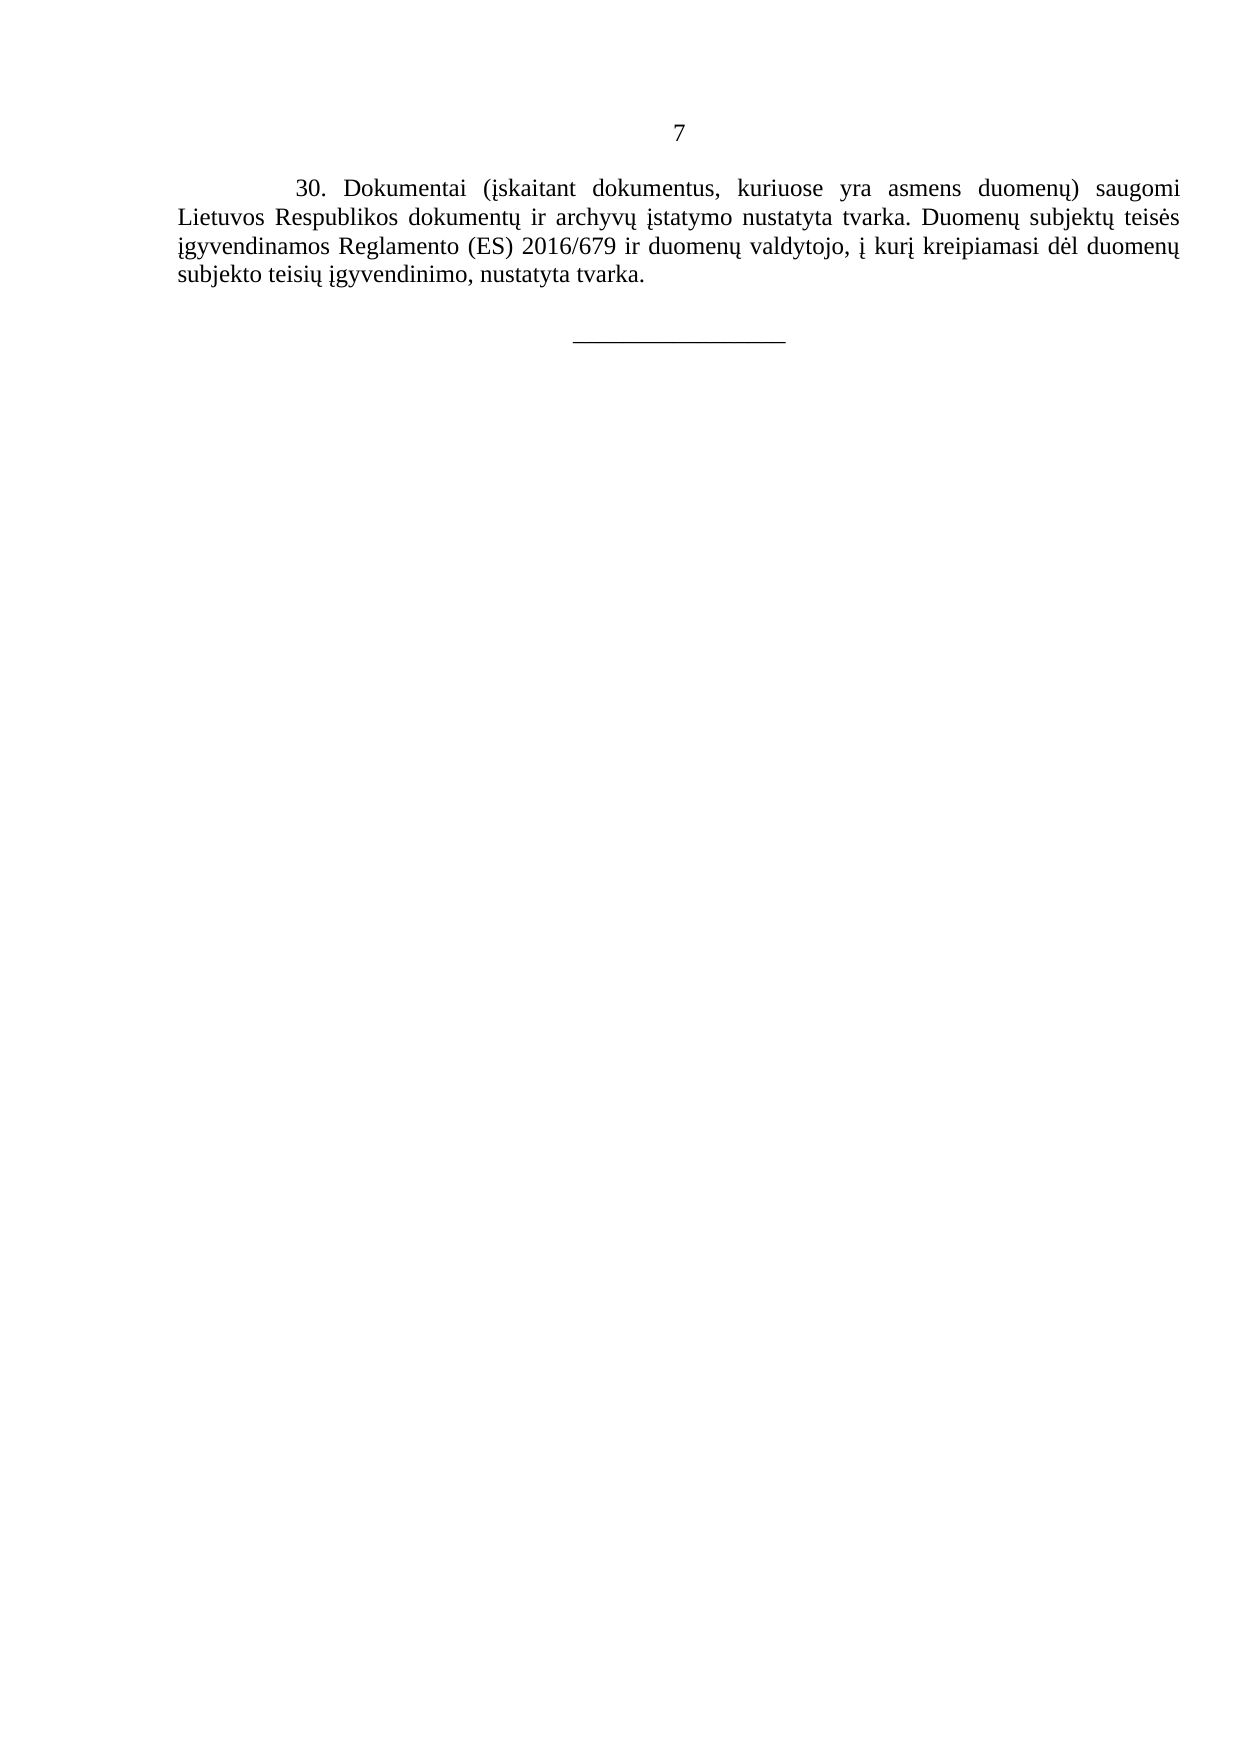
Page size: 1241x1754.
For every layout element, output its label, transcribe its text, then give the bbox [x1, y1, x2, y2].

text _________________ [177, 317, 1181, 346]
text 30. Dokumentai (įskaitant dokumentus, kuriuose yra asmens duomenų) saugomi Lietuvos Respublikos dokumentų ir archyvų įstatymo nustatyta tvarka. Duomenų subjektų teisės įgyvendinamos Reglamento (ES) 2016/679 ir duomenų valdytojo, į kurį kreipiamasi dėl duomenų subjekto teisių įgyvendinimo, nustatyta tvarka. [177, 173, 1181, 288]
